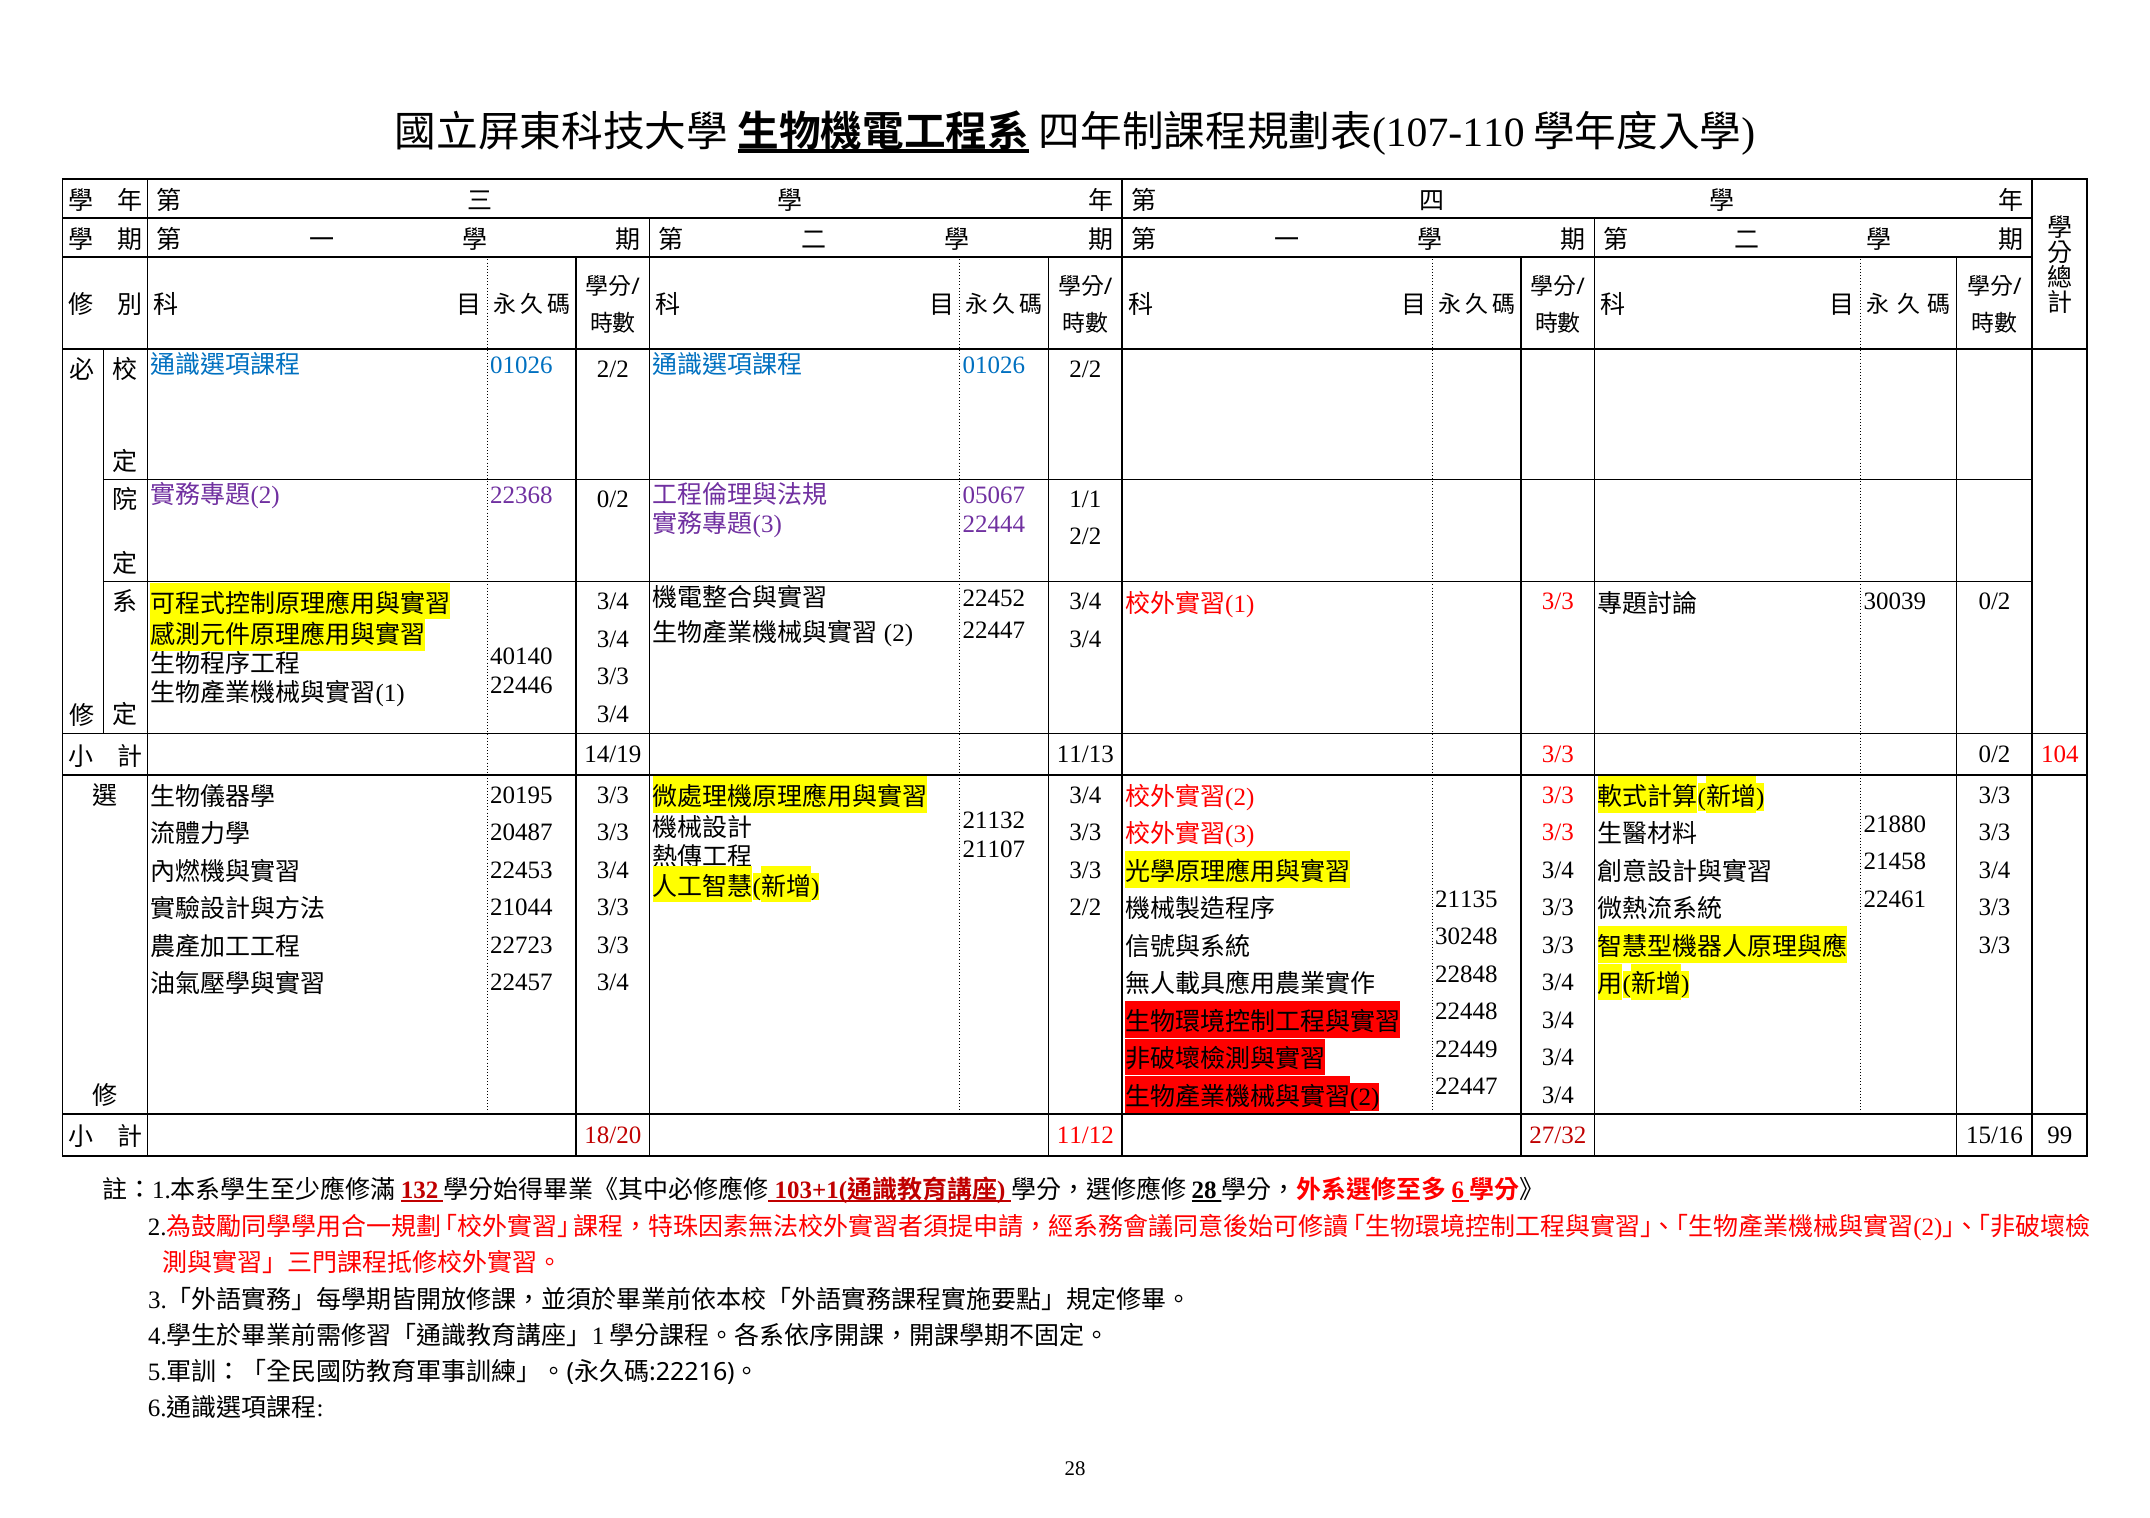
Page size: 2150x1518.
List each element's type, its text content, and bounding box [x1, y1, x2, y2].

table_cell 永久碼 [960, 258, 1048, 348]
table_cell 院定 [104, 480, 147, 581]
table_cell [1432, 350, 1520, 478]
table_cell 3/3 [1522, 734, 1594, 774]
table_cell [1123, 350, 1432, 478]
table_cell 軟式計算(新增) 生醫材料 創意設計與實習 微熱流系統 智慧型機器人原理與應用(新增) [1595, 776, 1860, 1113]
table_cell 3/4 3/4 3/3 3/4 [577, 582, 649, 733]
table_cell 微處理機原理應用與實習 機械設計 熱傳工程 人工智慧(新增) [650, 776, 959, 1113]
table_cell 99 [2033, 1115, 2086, 1155]
table_cell 學分/時數 [1957, 258, 2031, 348]
table_cell 科目 [650, 258, 959, 348]
table_cell 3/3 3/3 3/4 3/3 3/3 3/4 [577, 776, 649, 1113]
table_cell 01026 [960, 350, 1048, 478]
table_cell 科目 [1123, 258, 1432, 348]
text 5.軍訓：「全民國防教育軍事訓練」。(永久碼:22216)。 [59, 1352, 2091, 1388]
table_cell 科目 [148, 258, 487, 348]
table_cell 14/19 [577, 734, 649, 774]
table_cell [1432, 734, 1520, 774]
table_cell 104 [2033, 734, 2086, 774]
table_cell 第二學期 [1595, 219, 2031, 256]
table_cell 可程式控制原理應用與實習 感測元件原理應用與實習 生物程序工程 生物產業機械與實習(1) [148, 582, 487, 733]
table_cell 2/2 [577, 350, 649, 478]
table_cell [1860, 480, 1956, 581]
table_cell [487, 734, 575, 774]
table_cell 01026 [487, 350, 575, 478]
table_cell 學期 [63, 219, 147, 256]
table_cell 學分/時數 [1522, 258, 1594, 348]
table_cell [2033, 776, 2086, 1113]
table_cell [960, 734, 1048, 774]
table_cell 第二學期 [650, 219, 1121, 256]
table_cell 3/3 3/3 3/4 3/3 3/3 3/4 3/4 3/4 3/4 [1522, 776, 1594, 1113]
text 2.為鼓勵同學學用合一規劃「校外實習」課程，特珠因素無法校外實習者須提申請，經系務會議同意後始可修讀「生物環境控制工程與實習」、「生物產業機械與實習(2)」、「非破壞檢測與實習」三門課程抵修校外實習。 [148, 1207, 2091, 1279]
table_cell 11/13 [1049, 734, 1121, 774]
table_cell 15/16 [1957, 1115, 2031, 1155]
table_cell [148, 734, 487, 774]
table_cell 3/3 3/3 3/4 3/3 3/3 [1957, 776, 2031, 1113]
table_cell 學分/時數 [577, 258, 649, 348]
table_cell 21880 21458 22461 [1860, 776, 1956, 1113]
table_cell [1123, 734, 1432, 774]
text 國立屏東科技大學 生物機電工程系 四年制課程規劃表(107-110學年度入學) [59, 91, 2091, 166]
table_cell 第一學期 [1123, 219, 1594, 256]
table_cell [1595, 734, 1860, 774]
table_cell 21135 30248 22848 22448 22449 22447 [1432, 776, 1520, 1113]
table_cell 11/12 [1049, 1115, 1121, 1155]
table_cell 校外實習(1) [1123, 582, 1432, 733]
table_cell 22368 [487, 480, 575, 581]
table_cell 永久碼 [487, 258, 575, 348]
table_cell 0/2 [1957, 734, 2031, 774]
table_cell 永久碼 [1432, 258, 1520, 348]
table_cell [1595, 480, 1860, 581]
table_cell 工程倫理與法規 實務專題(3) [650, 480, 959, 581]
table_cell [650, 734, 959, 774]
table_cell 校定 [104, 350, 147, 478]
table_cell [1522, 350, 1594, 478]
table_cell 小計 [63, 734, 147, 774]
table_header 第三學年 [148, 180, 1121, 217]
table_cell [1123, 480, 1432, 581]
table_cell 第一學期 [148, 219, 649, 256]
text 3.「外語實務」每學期皆開放修課，並須於畢業前依本校「外語實務課程實施要點」規定修畢。 [59, 1279, 2091, 1315]
table_cell 實務專題(2) [148, 480, 487, 581]
table_cell 必修 [63, 350, 103, 733]
table_cell [1432, 480, 1520, 581]
table_cell [1595, 350, 1860, 478]
table_cell 生物儀器學 流體力學 內燃機與實習 實驗設計與方法 農產加工工程 油氣壓學與實習 [148, 776, 487, 1113]
table_cell [2033, 350, 2086, 733]
table_cell 選修 [63, 776, 147, 1113]
table_cell 22452 22447 [960, 582, 1048, 733]
table_cell [1957, 480, 2031, 581]
table_cell 3/4 3/4 [1049, 582, 1121, 733]
table_cell 機電整合與實習 生物產業機械與實習 (2) [650, 582, 959, 733]
table_cell 學分/時數 [1049, 258, 1121, 348]
table_cell 校外實習(2) 校外實習(3) 光學原理應用與實習 機械製造程序 信號與系統 無人載具應用農業實作 生物環境控制工程與實習 非破壞檢測與實習 生物產業機械與實習(2) [1123, 776, 1432, 1113]
table_cell 通識選項課程 [148, 350, 487, 478]
table_cell [1123, 1115, 1520, 1155]
text 6.通識選項課程: [148, 1388, 2091, 1424]
table_cell [1957, 350, 2031, 478]
table_cell 30039 [1860, 582, 1956, 733]
table_cell 21132 21107 [960, 776, 1048, 1113]
table_cell 3/3 [1522, 582, 1594, 733]
table_cell 科目 [1595, 258, 1860, 348]
table_cell 永久碼 [1860, 258, 1956, 348]
table_header 學年 [63, 180, 147, 217]
table_cell 2/2 [1049, 350, 1121, 478]
table_cell [1522, 480, 1594, 581]
table_header 第四學年 [1123, 180, 2031, 217]
table_cell [650, 1115, 1048, 1155]
text 註：1.本系學生至少應修滿132學分始得畢業《其中必修應修 103+1(通識教育講座) 學分，選修應修28學分，外系選修至多6學分》 [59, 1169, 2091, 1207]
table_cell 0/2 [1957, 582, 2031, 733]
table_cell 系定 [104, 582, 147, 733]
text 4.學生於畢業前需修習「通識教育講座」1學分課程。各系依序開課，開課學期不固定。 [59, 1315, 2091, 1352]
table_cell 3/4 3/3 3/3 2/2 [1049, 776, 1121, 1113]
table_cell 27/32 [1522, 1115, 1594, 1155]
table_cell [148, 1115, 575, 1155]
table_cell 05067 22444 [960, 480, 1048, 581]
table_cell 20195 20487 22453 21044 22723 22457 [487, 776, 575, 1113]
table_cell 專題討論 [1595, 582, 1860, 733]
table_header 學分總計 [2033, 180, 2086, 348]
table_cell 修別 [63, 258, 147, 348]
table_cell 0/2 [577, 480, 649, 581]
table_cell 通識選項課程 [650, 350, 959, 478]
table_cell [1432, 582, 1520, 733]
table_cell 1/1 2/2 [1049, 480, 1121, 581]
table_cell [1860, 350, 1956, 478]
table_cell 18/20 [577, 1115, 649, 1155]
table_cell 40140 22446 [487, 582, 575, 733]
table_cell 小計 [63, 1115, 147, 1155]
table_cell [1595, 1115, 1956, 1155]
table_cell [1860, 734, 1956, 774]
